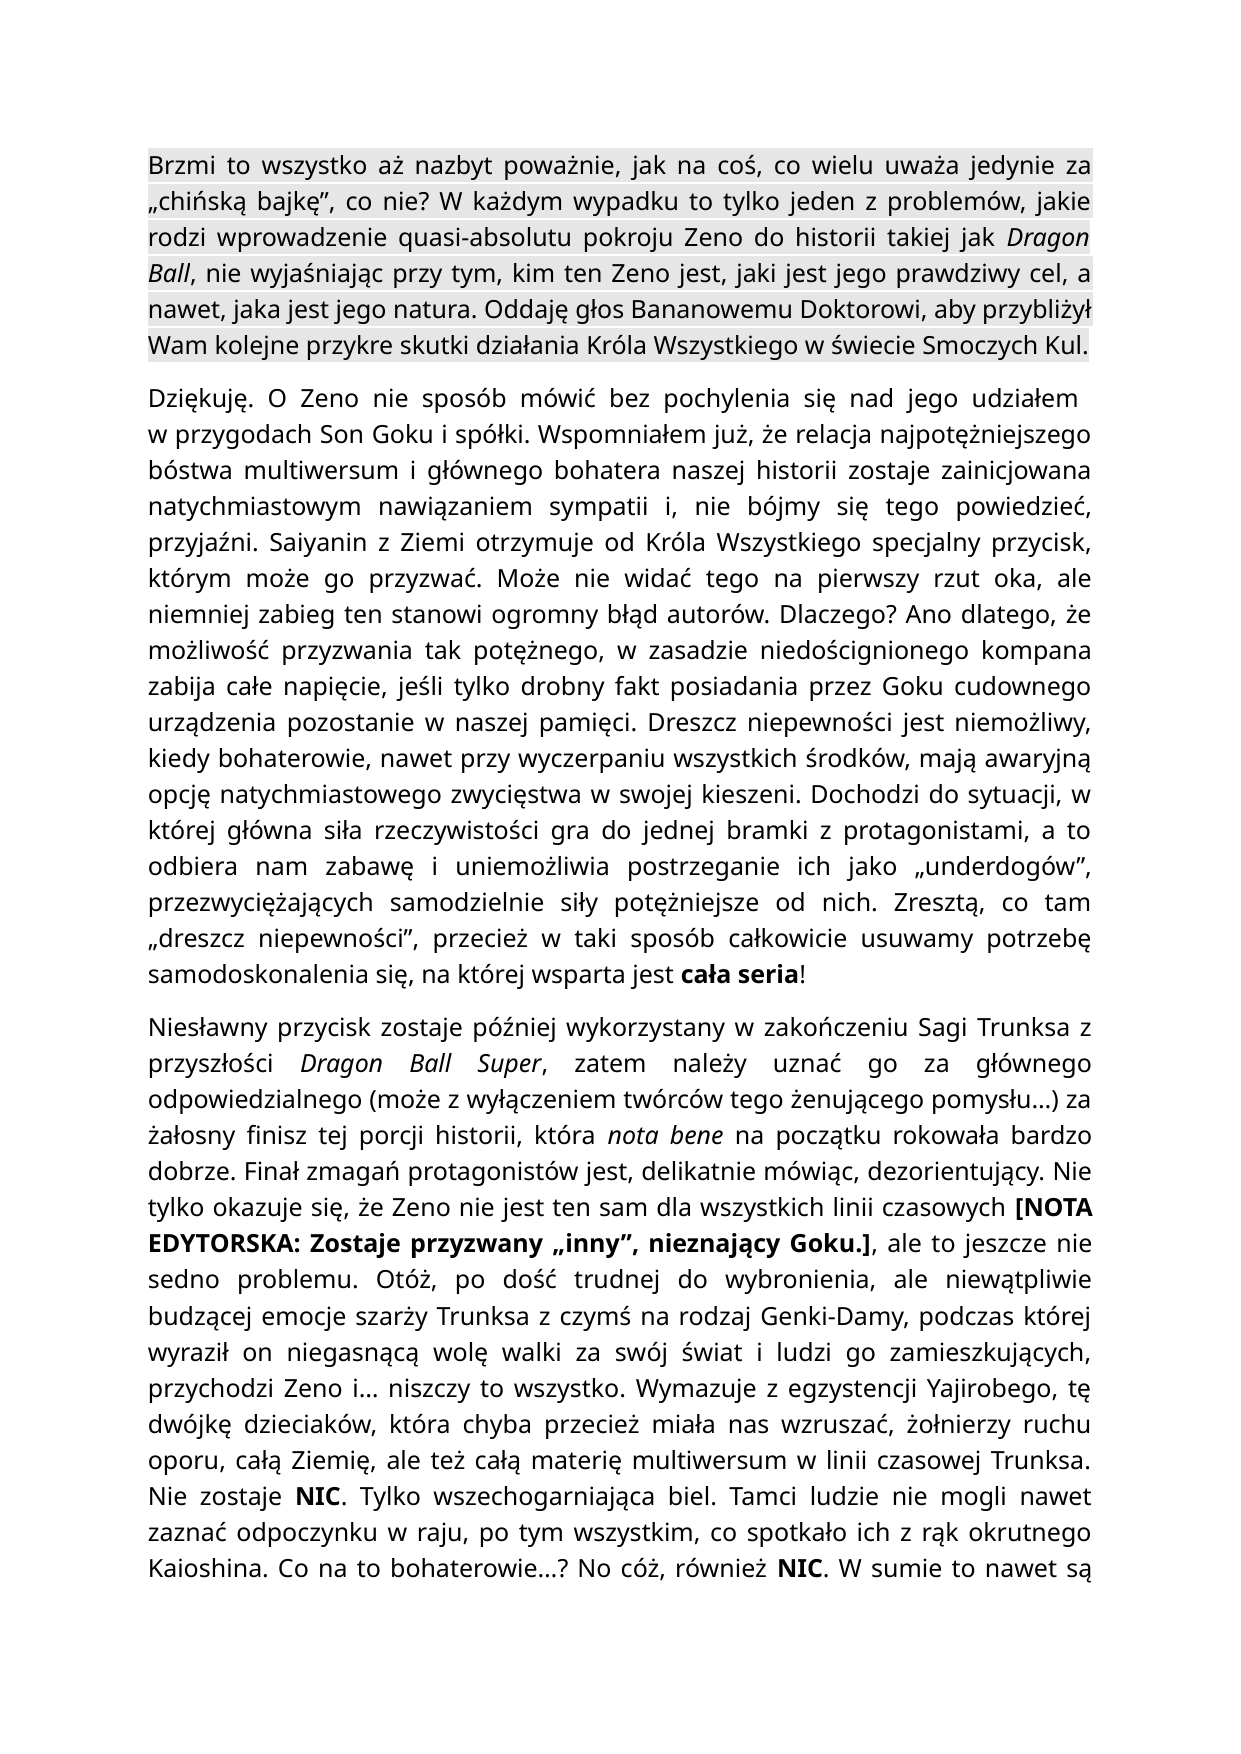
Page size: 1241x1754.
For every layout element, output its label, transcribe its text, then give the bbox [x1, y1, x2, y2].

text Brzmi to wszystko aż nazbyt poważnie, jak na coś, co wielu uważa jedynie za „chińską bajkę”, co nie? W każdym wypadku to tylko jeden z problemów, jakie rodzi wprowadzenie quasi-absolutu pokroju Zeno do historii takiej jak Dragon Ball, nie wyjaśniając przy tym, kim ten Zeno jest, jaki jest jego prawdziwy cel, a nawet, jaka jest jego natura. Oddaję głos Bananowemu Doktorowi, aby przybliżył Wam kolejne przykre skutki działania Króla Wszystkiego w świecie Smoczych Kul. [148, 148, 1093, 362]
text Dziękuję. O Zeno nie sposób mówić bez pochylenia się nad jego udziałem w przygodach Son Goku i spółki. Wspomniałem już, że relacja najpotężniejszego bóstwa multiwersum i głównego bohatera naszej historii zostaje zainicjowana natychmiastowym nawiązaniem sympatii i, nie bójmy się tego powiedzieć, przyjaźni. Saiyanin z Ziemi otrzymuje od Króla Wszystkiego specjalny przycisk, którym może go przyzwać. Może nie widać tego na pierwszy rzut oka, ale niemniej zabieg ten stanowi ogromny błąd autorów. Dlaczego? Ano dlatego, że możliwość przyzwania tak potężnego, w zasadzie niedoścignionego kompana zabija całe napięcie, jeśli tylko drobny fakt posiadania przez Goku cudownego urządzenia pozostanie w naszej pamięci. Dreszcz niepewności jest niemożliwy, kiedy bohaterowie, nawet przy wyczerpaniu wszystkich środków, mają awaryjną opcję natychmiastowego zwycięstwa w swojej kieszeni. Dochodzi do sytuacji, w której główna siła rzeczywistości gra do jednej bramki z protagonistami, a to odbiera nam zabawę i uniemożliwia postrzeganie ich jako „underdogów”, przezwyciężających samodzielnie siły potężniejsze od nich. Zresztą, co tam „dreszcz niepewności”, przecież w taki sposób całkowicie usuwamy potrzebę samodoskonalenia się, na której wsparta jest cała seria! [148, 381, 1093, 991]
text Niesławny przycisk zostaje później wykorzystany w zakończeniu Sagi Trunksa z przyszłości Dragon Ball Super, zatem należy uznać go za głównego odpowiedzialnego (może z wyłączeniem twórców tego żenującego pomysłu…) za żałosny finisz tej porcji historii, która nota bene na początku rokowała bardzo dobrze. Finał zmagań protagonistów jest, delikatnie mówiąc, dezorientujący. Nie tylko okazuje się, że Zeno nie jest ten sam dla wszystkich linii czasowych [NOTA EDYTORSKA: Zostaje przyzwany „inny”, nieznający Goku.], ale to jeszcze nie sedno problemu. Otóż, po dość trudnej do wybronienia, ale niewątpliwie budzącej emocje szarży Trunksa z czymś na rodzaj Genki-Damy, podczas której wyraził on niegasnącą wolę walki za swój świat i ludzi go zamieszkujących, przychodzi Zeno i… niszczy to wszystko. Wymazuje z egzystencji Yajirobego, tę dwójkę dzieciaków, która chyba przecież miała nas wzruszać, żołnierzy ruchu oporu, całą Ziemię, ale też całą materię multiwersum w linii czasowej Trunksa. Nie zostaje NIC. Tylko wszechogarniająca biel. Tamci ludzie nie mogli nawet zaznać odpoczynku w raju, po tym wszystkim, co spotkało ich z rąk okrutnego Kaioshina. Co na to bohaterowie…? No cóż, również NIC. W sumie to nawet są [148, 1010, 1093, 1584]
